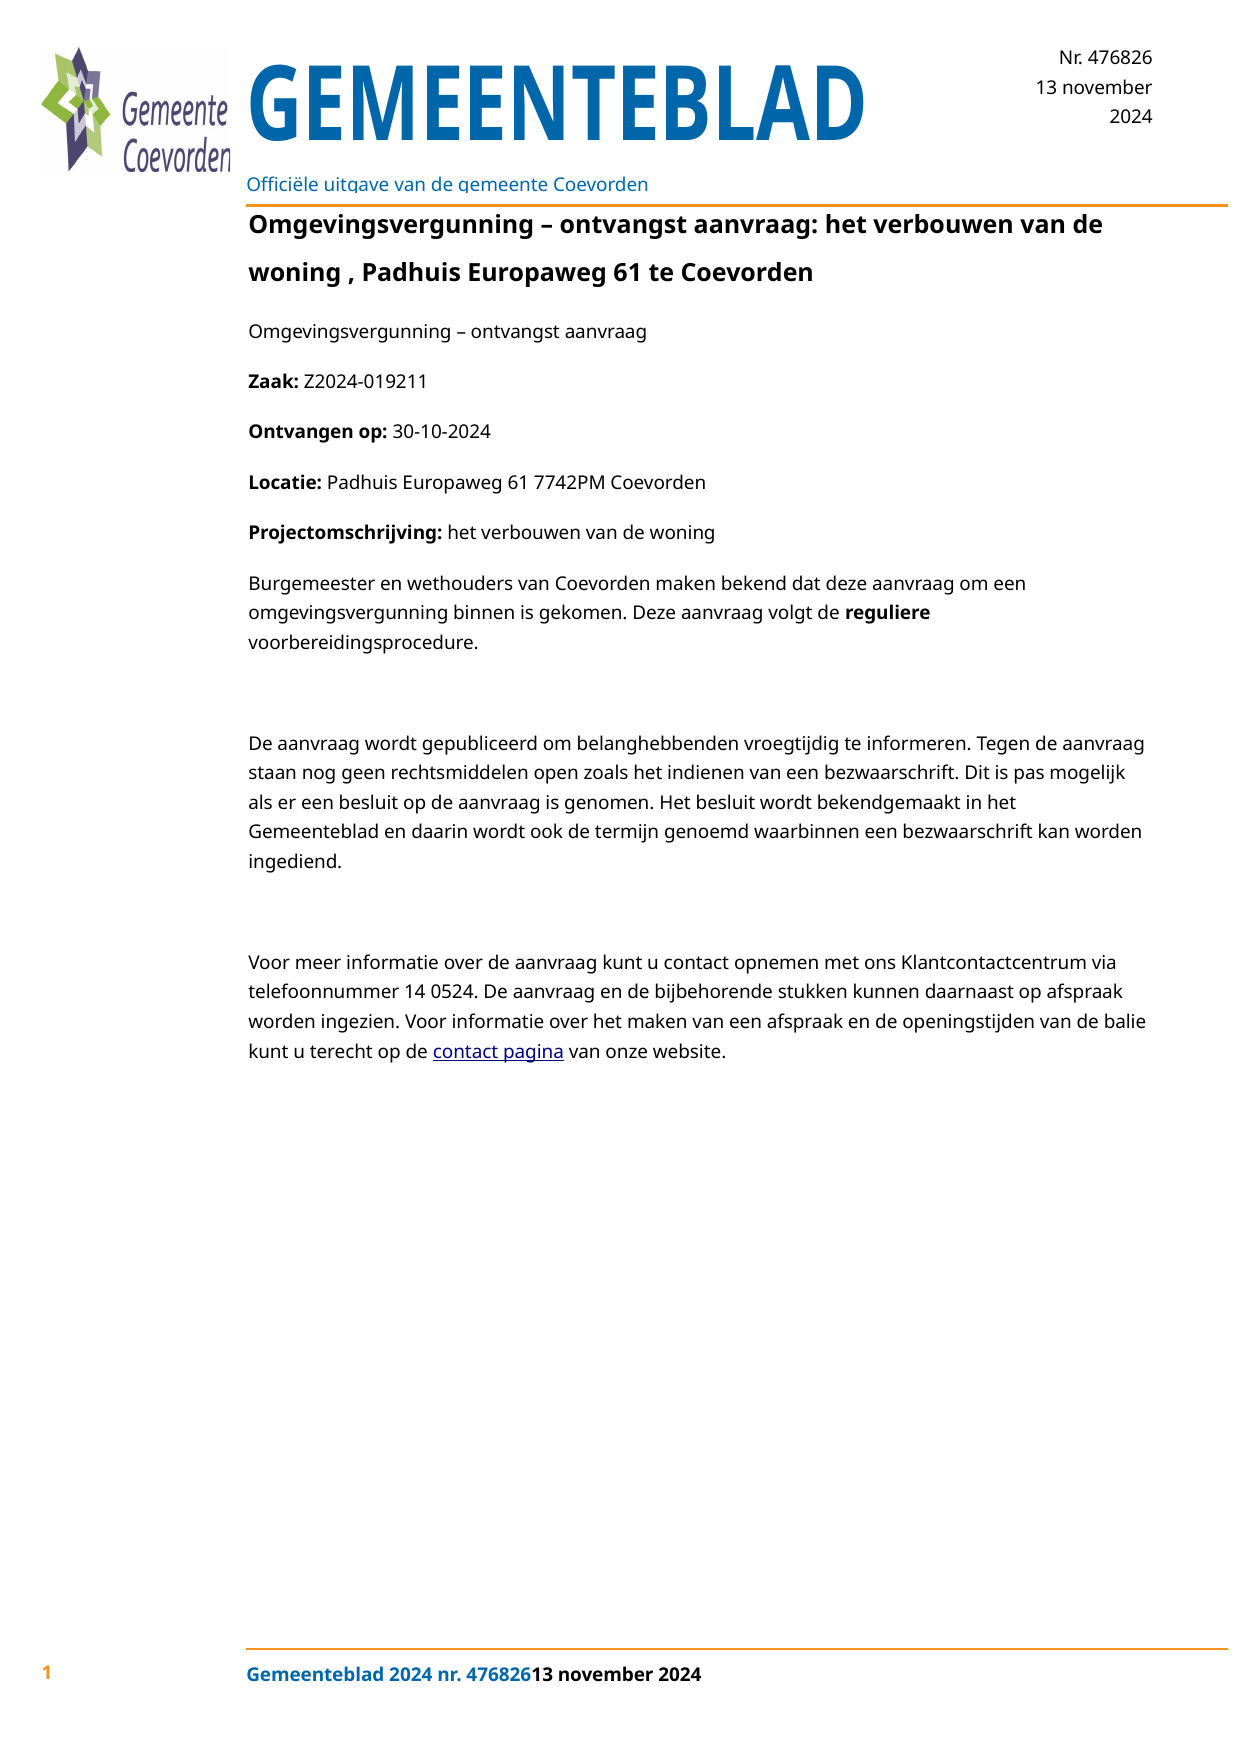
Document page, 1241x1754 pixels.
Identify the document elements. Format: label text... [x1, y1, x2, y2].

text De aanvraag wordt gepubliceerd om belanghebbenden vroegtijdig te informeren. Tegen de aanvraag staan nog geen rechtsmiddelen open zoals het indienen van een bezwaarschrift. Dit is pas mogelijk als er een besluit op de aanvraag is genomen. Het besluit wordt bekendgemaakt in het Gemeenteblad en daarin wordt ook de termijn genoemd waarbinnen een bezwaarschrift kan worden ingediend. [248, 730, 1152, 874]
text Locatie: Padhuis Europaweg 61 7742PM Coevorden [248, 469, 1152, 495]
text Ontvangen op: 30-10-2024 [248, 419, 1152, 444]
text Omgevingsvergunning – ontvangst aanvraag [248, 318, 1152, 344]
text Burgemeester en wethouders van Coevorden maken bekend dat deze aanvraag om een omgevingsvergunning binnen is gekomen. Deze aanvraag volgt de reguliere voorbereidingsprocedure. [248, 570, 1152, 655]
text Projectomschrijving: het verbouwen van de woning [248, 519, 1152, 545]
picture [41, 47, 231, 172]
text Voor meer informatie over de aanvraag kunt u contact opnemen met ons Klantcontactcentrum via telefoonnummer 14 0524. De aanvraag en de bijbehorende stukken kunnen daarnaast op afspraak worden ingezien. Voor informatie over het maken van een afspraak en de openingstijden van de balie kunt u terecht op de contact pagina van onze website. [248, 949, 1152, 1064]
text Zaak: Z2024-019211 [248, 368, 1152, 394]
text Omgevingsvergunning – ontvangst aanvraag: het verbouwen van de woning , Padhuis Europaweg 61 te Coevorden [248, 207, 1152, 288]
